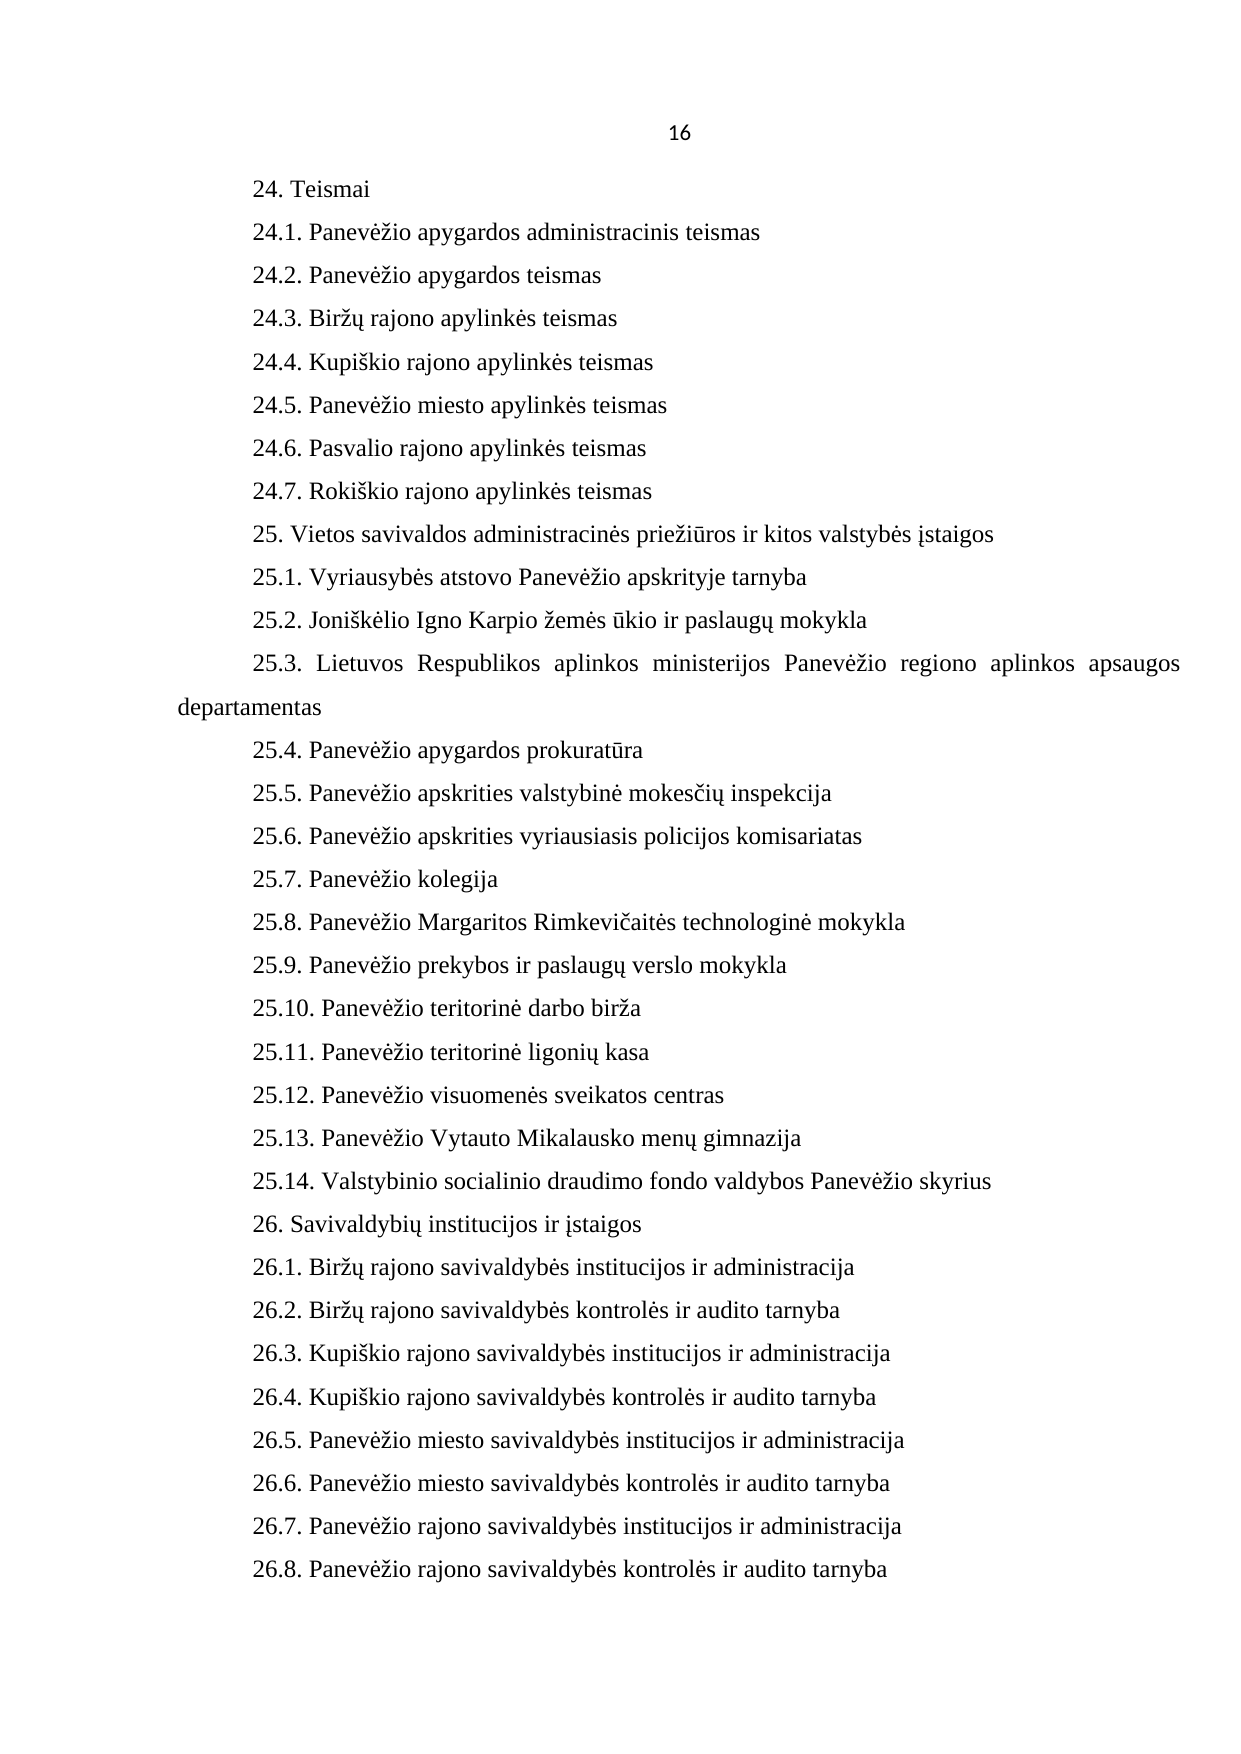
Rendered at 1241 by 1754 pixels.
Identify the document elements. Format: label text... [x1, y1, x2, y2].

text 25.11. Panevėžio teritorinė ligonių kasa [177, 1037, 1181, 1065]
text 26.7. Panevėžio rajono savivaldybės institucijos ir administracija [177, 1511, 1181, 1540]
text 24.3. Biržų rajono apylinkės teismas [177, 303, 1181, 332]
text 25.1. Vyriausybės atstovo Panevėžio apskrityje tarnyba [177, 562, 1181, 591]
text 24. Teismai [177, 174, 1181, 203]
text 26.8. Panevėžio rajono savivaldybės kontrolės ir audito tarnyba [177, 1554, 1181, 1583]
text 24.5. Panevėžio miesto apylinkės teismas [177, 390, 1181, 418]
text 25.3. Lietuvos Respublikos aplinkos ministerijos Panevėžio regiono aplinkos apsaugos departamentas [177, 648, 1181, 720]
text 25.2. Joniškėlio Igno Karpio žemės ūkio ir paslaugų mokykla [177, 605, 1181, 634]
text 26.5. Panevėžio miesto savivaldybės institucijos ir administracija [177, 1425, 1181, 1453]
text 25.7. Panevėžio kolegija [177, 864, 1181, 893]
text 26.2. Biržų rajono savivaldybės kontrolės ir audito tarnyba [177, 1295, 1181, 1324]
text 24.7. Rokiškio rajono apylinkės teismas [177, 476, 1181, 505]
text 24.6. Pasvalio rajono apylinkės teismas [177, 433, 1181, 462]
text 26.3. Kupiškio rajono savivaldybės institucijos ir administracija [177, 1338, 1181, 1367]
text 25.5. Panevėžio apskrities valstybinė mokesčių inspekcija [177, 778, 1181, 807]
text 24.2. Panevėžio apygardos teismas [177, 260, 1181, 289]
text 25.14. Valstybinio socialinio draudimo fondo valdybos Panevėžio skyrius [177, 1166, 1181, 1195]
text 25.12. Panevėžio visuomenės sveikatos centras [177, 1080, 1181, 1108]
text 26.6. Panevėžio miesto savivaldybės kontrolės ir audito tarnyba [177, 1468, 1181, 1497]
text 25.10. Panevėžio teritorinė darbo birža [177, 993, 1181, 1022]
text 26. Savivaldybių institucijos ir įstaigos [177, 1209, 1181, 1238]
text 24.4. Kupiškio rajono apylinkės teismas [177, 347, 1181, 375]
text 26.4. Kupiškio rajono savivaldybės kontrolės ir audito tarnyba [177, 1382, 1181, 1410]
text 25.9. Panevėžio prekybos ir paslaugų verslo mokykla [177, 950, 1181, 979]
text 24.1. Panevėžio apygardos administracinis teismas [177, 217, 1181, 246]
text 25.4. Panevėžio apygardos prokuratūra [177, 735, 1181, 763]
text 25.6. Panevėžio apskrities vyriausiasis policijos komisariatas [177, 821, 1181, 850]
text 25.13. Panevėžio Vytauto Mikalausko menų gimnazija [177, 1123, 1181, 1152]
text 25. Vietos savivaldos administracinės priežiūros ir kitos valstybės įstaigos [177, 519, 1181, 548]
text 25.8. Panevėžio Margaritos Rimkevičaitės technologinė mokykla [177, 907, 1181, 936]
text 26.1. Biržų rajono savivaldybės institucijos ir administracija [177, 1252, 1181, 1281]
